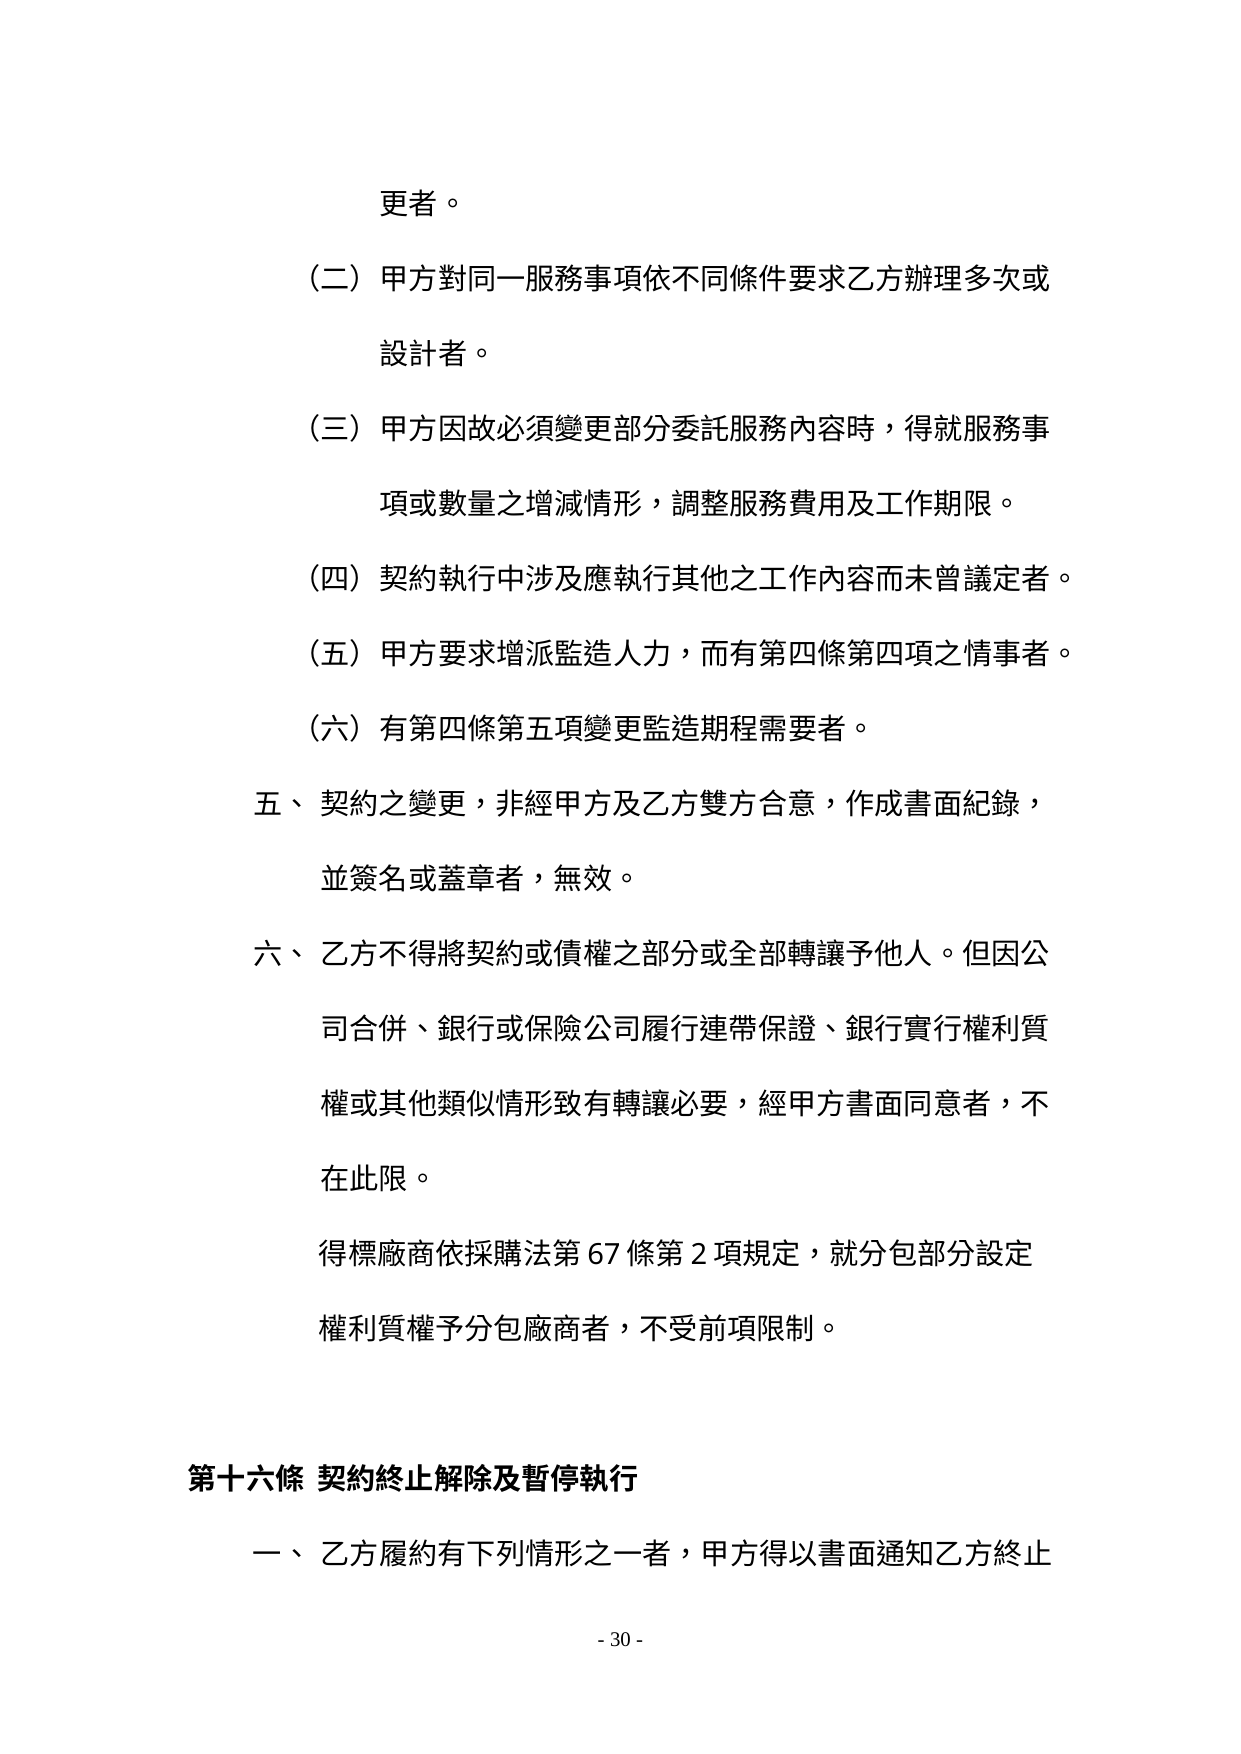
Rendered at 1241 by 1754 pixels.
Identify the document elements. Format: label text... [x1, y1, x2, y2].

list 契約執行中涉及應執行其他之工作內容而未曾議定者。 [291, 539, 1053, 614]
list 甲方要求增派監造人力，而有第四條第四項之情事者。 [291, 614, 1053, 689]
list 甲方對同一服務事項依不同條件要求乙方辦理多次或設計者。 [291, 239, 1053, 389]
list 有第四條第五項變更監造期程需要者。 [291, 689, 1053, 764]
text 得標廠商依採購法第67條第2項規定，就分包部分設定權利質權予分包廠商者，不受前項限制。 [319, 1214, 1053, 1364]
text 第十六條 契約終止解除及暫停執行 [187, 1439, 1053, 1514]
list 乙方履約有下列情形之一者，甲方得以書面通知乙方終止 [253, 1514, 1053, 1589]
list 甲方於履約各工作階段完成審定後，要求乙方辦理變更者。 [291, 164, 1053, 239]
list 甲方因故必須變更部分委託服務內容時，得就服務事項或數量之增減情形，調整服務費用及工作期限。 [291, 389, 1053, 539]
list 契約之變更，非經甲方及乙方雙方合意，作成書面紀錄，並簽名或蓋章者，無效。 [253, 764, 1053, 914]
list 乙方不得將契約或債權之部分或全部轉讓予他人。但因公司合併、銀行或保險公司履行連帶保證、銀行實行權利質權或其他類似情形致有轉讓必要，經甲方書面同意者，不在此限。 [253, 914, 1053, 1214]
